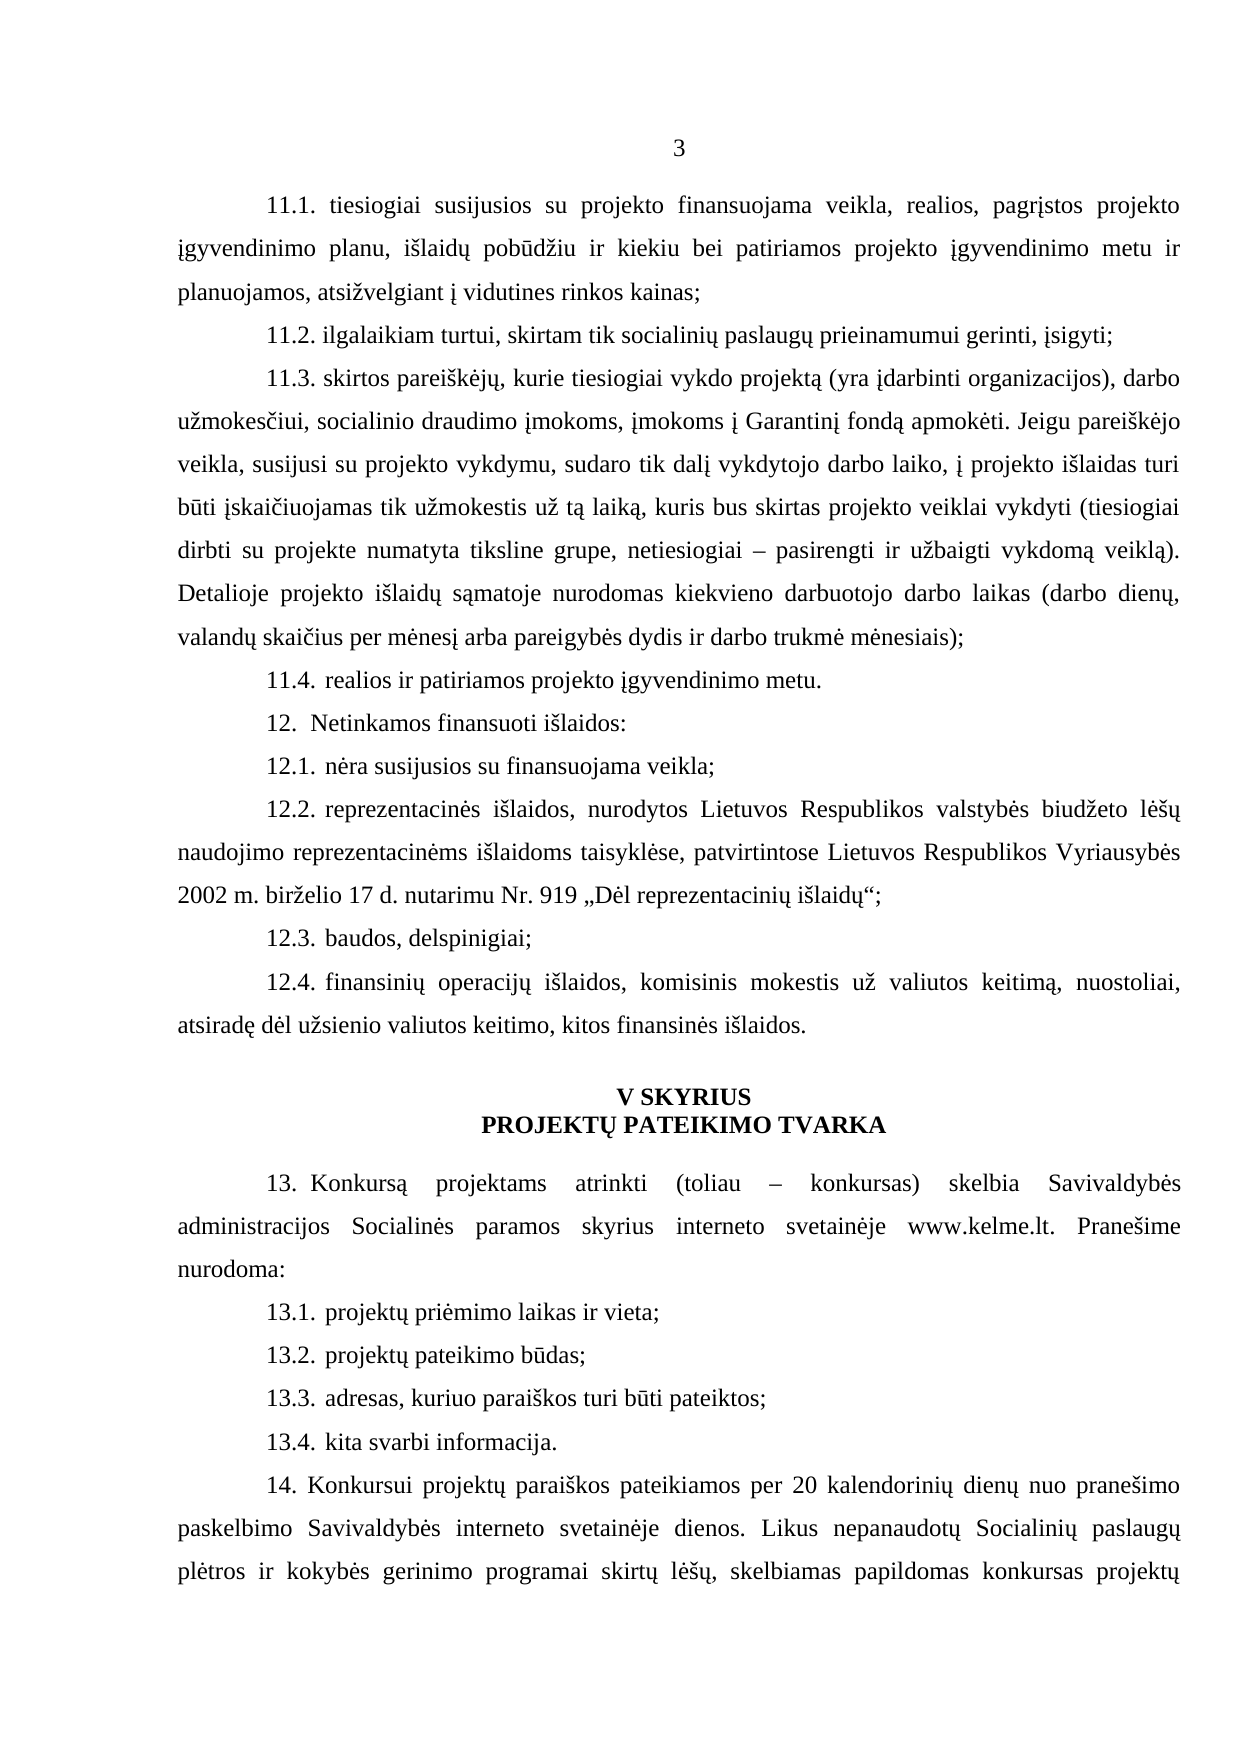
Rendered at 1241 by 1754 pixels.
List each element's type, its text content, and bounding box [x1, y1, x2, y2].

text 13.2. projektų pateikimo būdas; [177, 1340, 1181, 1369]
text 12.4. finansinių operacijų išlaidos, komisinis mokestis už valiutos keitimą, nuostoliai, atsiradę dėl užsienio valiutos keitimo, kitos finansinės išlaidos. [177, 967, 1181, 1038]
text 13.3. adresas, kuriuo paraiškos turi būti pateiktos; [177, 1383, 1181, 1412]
text V SKYRIUS [177, 1082, 1181, 1110]
text 11.3. skirtos pareiškėjų, kurie tiesiogiai vykdo projektą (yra įdarbinti organizacijos), darbo užmokesčiui, socialinio draudimo įmokoms, įmokoms į Garantinį fondą apmokėti. Jeigu pareiškėjo veikla, susijusi su projekto vykdymu, sudaro tik dalį vykdytojo darbo laiko, į projekto išlaidas turi būti įskaičiuojamas tik užmokestis už tą laiką, kuris bus skirtas projekto veiklai vykdyti (tiesiogiai dirbti su projekte numatyta tiksline grupe, netiesiogiai – pasirengti ir užbaigti vykdomą veiklą). Detalioje projekto išlaidų sąmatoje nurodomas kiekvieno darbuotojo darbo laikas (darbo dienų, valandų skaičius per mėnesį arba pareigybės dydis ir darbo trukmė mėnesiais); [177, 363, 1181, 650]
text 11.4. realios ir patiriamos projekto įgyvendinimo metu. [266, 665, 1181, 693]
text 13.1. projektų priėmimo laikas ir vieta; [177, 1297, 1181, 1326]
text 12.2. reprezentacinės išlaidos, nurodytos Lietuvos Respublikos valstybės biudžeto lėšų naudojimo reprezentacinėms išlaidoms taisyklėse, patvirtintose Lietuvos Respublikos Vyriausybės 2002 m. birželio 17 d. nutarimu Nr. 919 „Dėl reprezentacinių išlaidų“; [177, 794, 1181, 909]
text 11.2. ilgalaikiam turtui, skirtam tik socialinių paslaugų prieinamumui gerinti, įsigyti; [177, 320, 1181, 348]
text PROJEKTŲ PATEIKIMO TVARKA [177, 1110, 1181, 1139]
text 13. Konkursą projektams atrinkti (toliau – konkursas) skelbia Savivaldybės administracijos Socialinės paramos skyrius interneto svetainėje www.kelme.lt. Pranešime nurodoma: [177, 1168, 1181, 1283]
text 12.3. baudos, delspinigiai; [177, 923, 1181, 952]
text 11.1. tiesiogiai susijusios su projekto finansuojama veikla, realios, pagrįstos projekto įgyvendinimo planu, išlaidų pobūdžiu ir kiekiu bei patiriamos projekto įgyvendinimo metu ir planuojamos, atsižvelgiant į vidutines rinkos kainas; [177, 190, 1181, 305]
text 14. Konkursui projektų paraiškos pateikiamos per 20 kalendorinių dienų nuo pranešimo paskelbimo Savivaldybės interneto svetainėje dienos. Likus nepanaudotų Socialinių paslaugų plėtros ir kokybės gerinimo programai skirtų lėšų, skelbiamas papildomas konkursas projektų [177, 1470, 1181, 1585]
text 12.1. nėra susijusios su finansuojama veikla; [177, 751, 1181, 780]
text 12. Netinkamos finansuoti išlaidos: [177, 708, 1181, 737]
text 13.4. kita svarbi informacija. [177, 1427, 1181, 1455]
